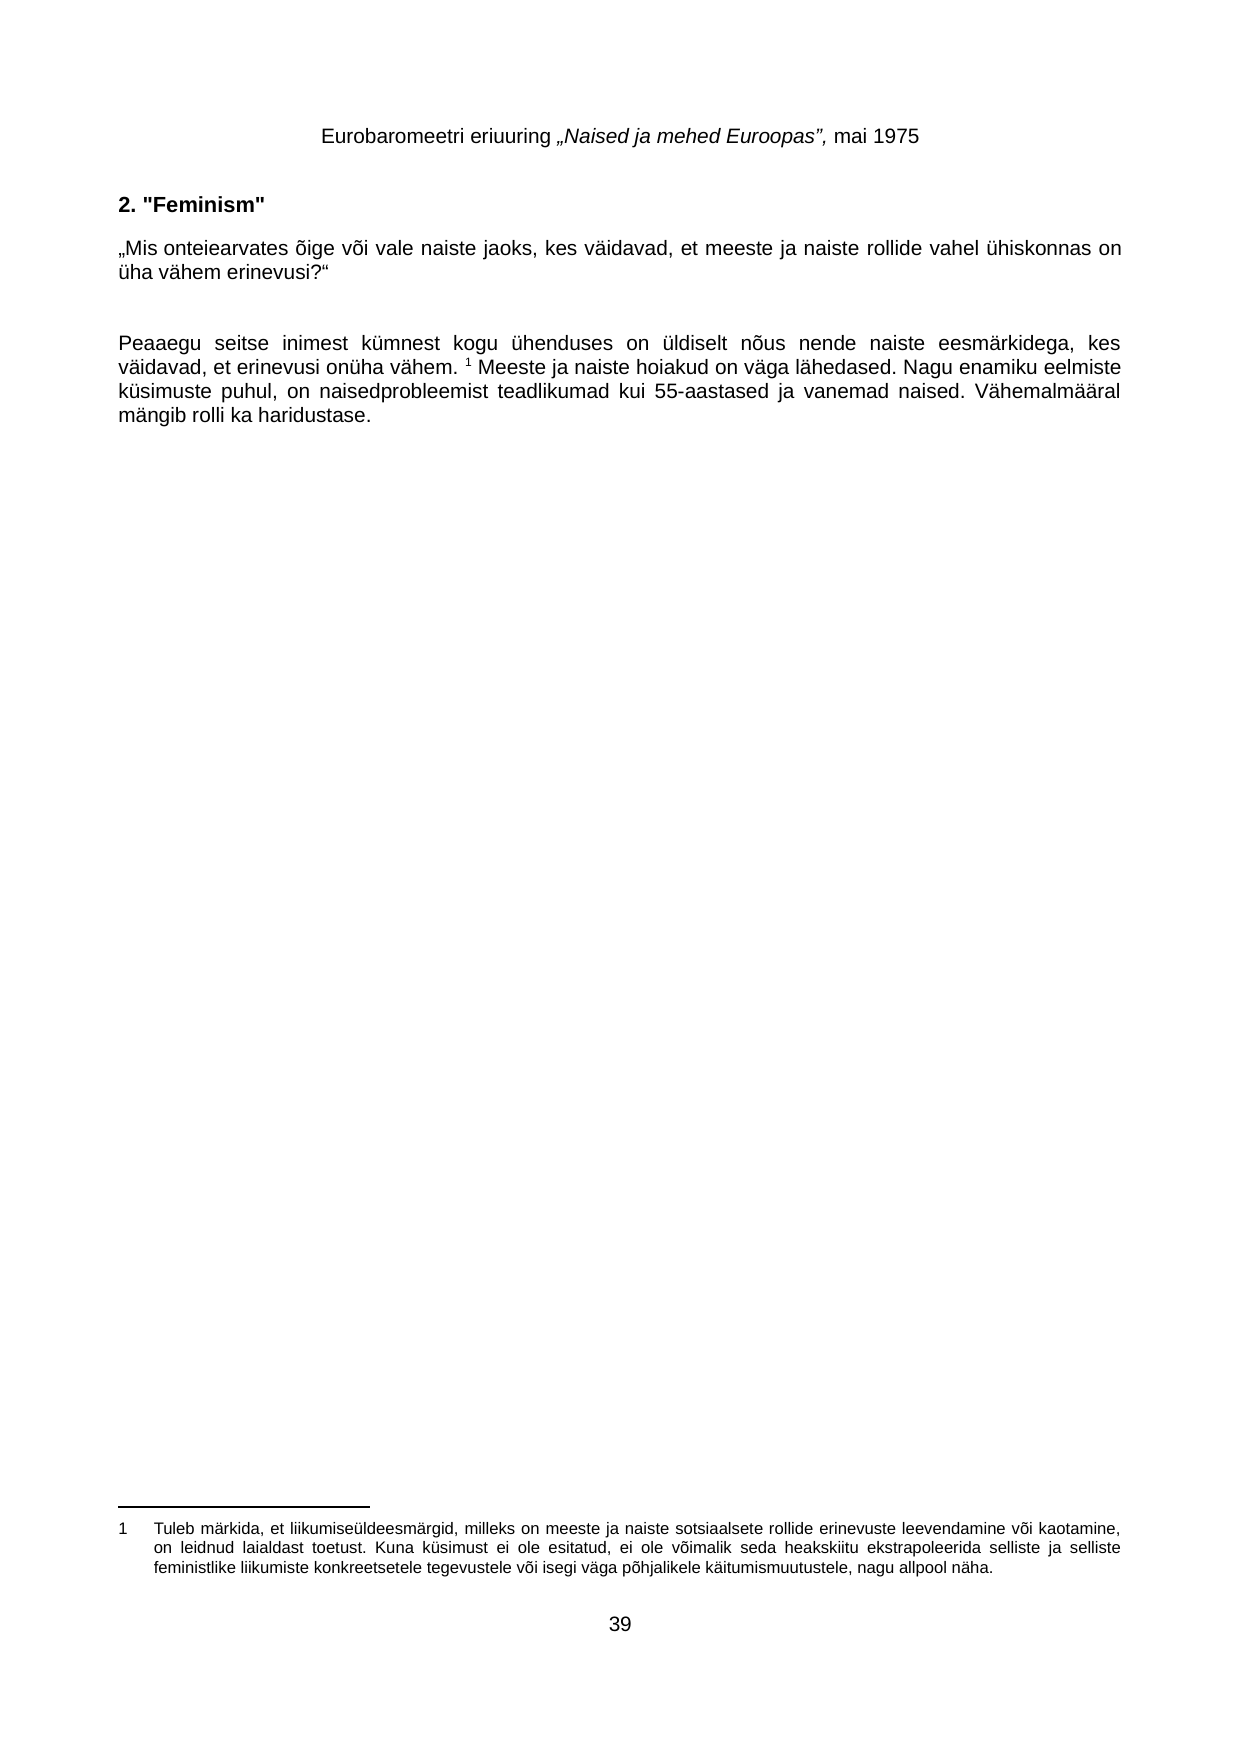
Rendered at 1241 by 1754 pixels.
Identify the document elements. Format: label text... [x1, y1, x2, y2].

text Peaaegu seitse inimest kümnest kogu ühenduses on üldiselt nõus nende naiste eesmärkidega, kes väidavad, et erinevusi onüha vähem. Meeste ja naiste hoiakud on väga lähedased. Nagu enamiku eelmiste küsimuste puhul, on naisedprobleemist teadlikumad kui 55-aastased ja vanemad naised. Vähemalmääral mängib rolli ka haridustase. [118, 331, 1122, 427]
text Tuleb märkida, et liikumiseüldeesmärgid, milleks on meeste ja naiste sotsiaalsete rollide erinevuste leevendamine või kaotamine, on leidnud laialdast toetust. Kuna küsimust ei ole esitatud, ei ole võimalik seda heakskiitu ekstrapoleerida selliste ja selliste feministlike liikumiste konkreetsetele tegevustele või isegi väga põhjalikele käitumismuutustele, nagu allpool näha. [118, 1519, 1122, 1577]
subtitle 2. "Feminism" [118, 192, 1122, 217]
text „Mis onteiearvates õige või vale naiste jaoks, kes väidavad, et meeste ja naiste rollide vahel ühiskonnas on üha vähem erinevusi?“ [118, 236, 1122, 283]
